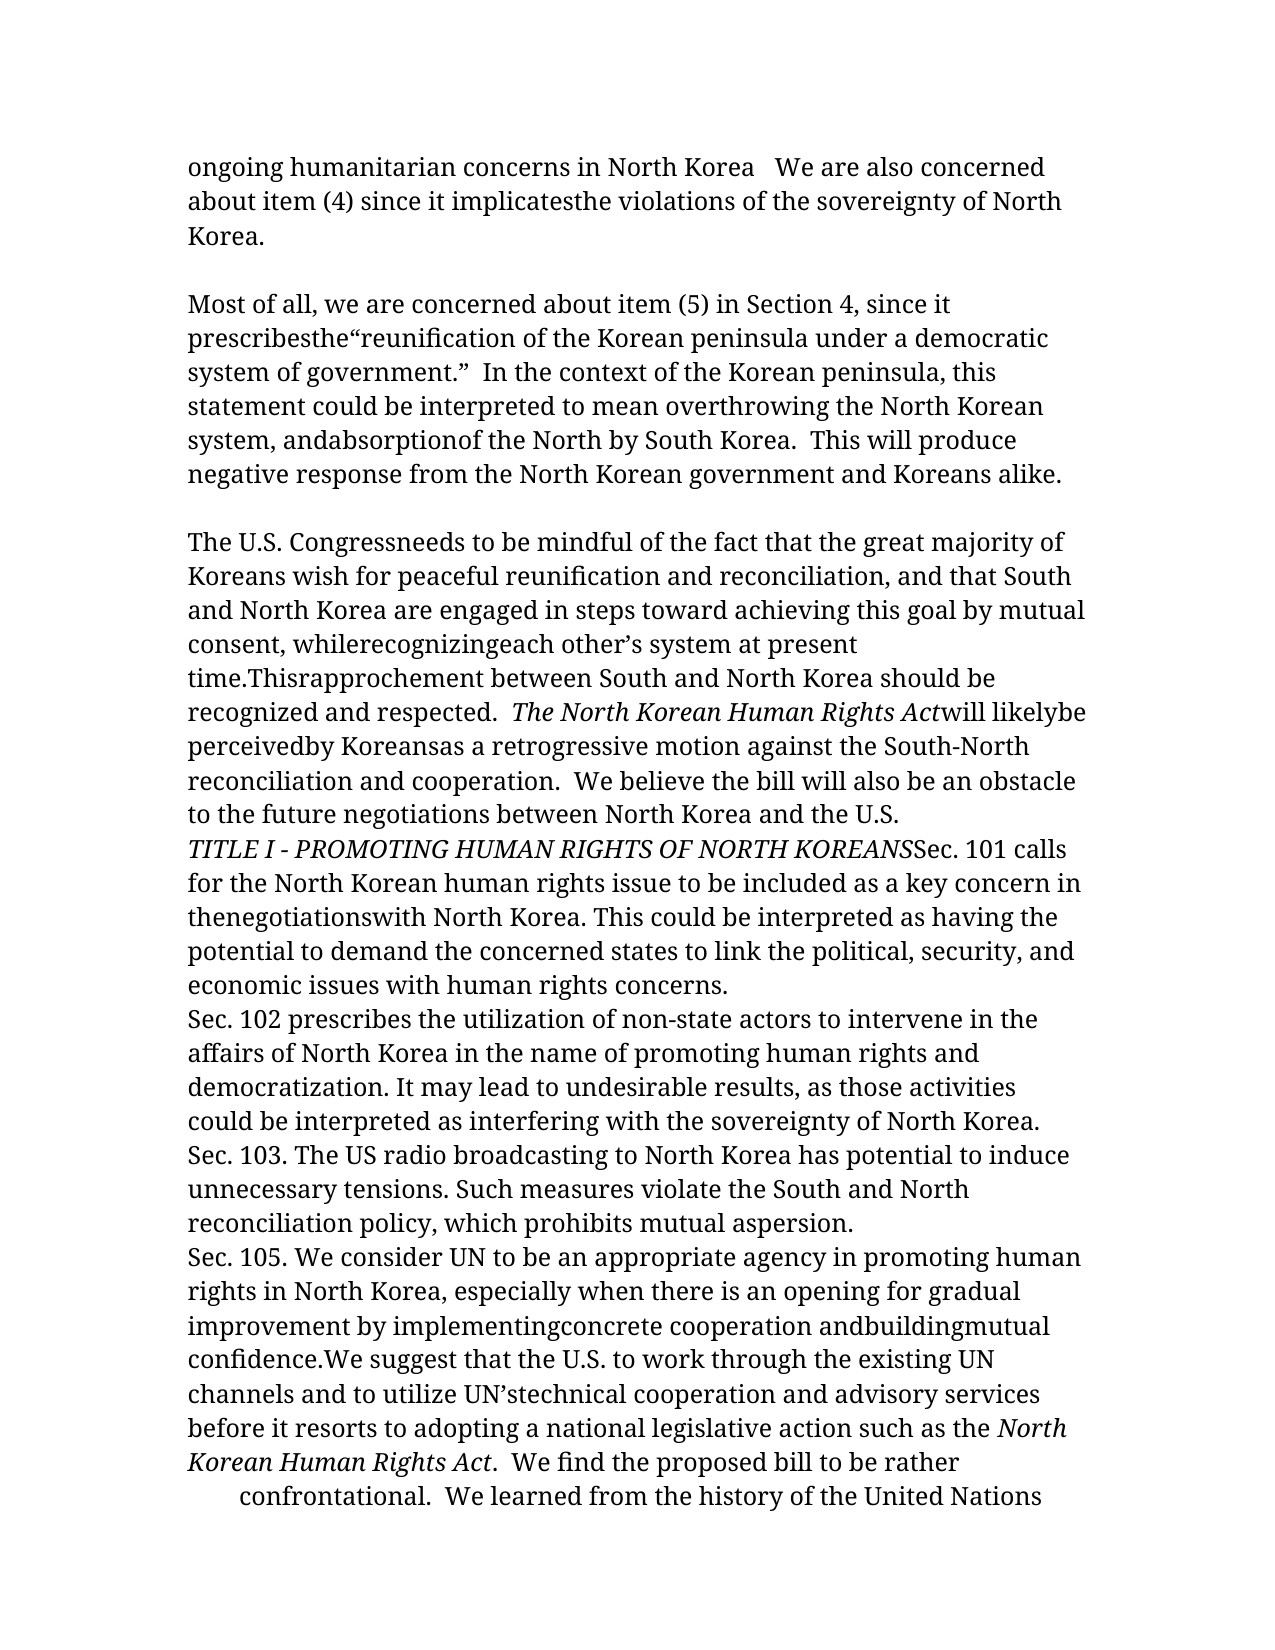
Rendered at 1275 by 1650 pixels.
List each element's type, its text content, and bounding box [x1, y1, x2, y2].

text Sec. 102 prescribes the utilization of non-state actors to intervene in the affairs of North Korea in the name of promoting human rights and democratization. It may lead to undesirable results, as those activities could be interpreted as interfering with the sovereignty of North Korea. Sec. 103. The US radio broadcasting to North Korea has potential to induce unnecessary tensions. Such measures violate the South and North reconciliation policy, which prohibits mutual aspersion. [187, 1002, 1087, 1240]
text ongoing humanitarian concerns in North Korea We are also concerned about item (4) since it implicatesthe violations of the sovereignty of North Korea. [187, 150, 1087, 252]
text The U.S. Congressneeds to be mindful of the fact that the great majority of Koreans wish for peaceful reunification and reconciliation, and that South and North Korea are engaged in steps toward achieving this goal by mutual consent, whilerecognizingeach other’s system at present time.Thisrapprochement between South and North Korea should be recognized and respected. The North Korean Human Rights Actwill likelybe perceivedby Koreansas a retrogressive motion against the South-North reconciliation and cooperation. We believe the bill will also be an obstacle to the future negotiations between North Korea and the U.S. [187, 525, 1087, 831]
text TITLE I - PROMOTING HUMAN RIGHTS OF NORTH KOREANSSec. 101 calls for the North Korean human rights issue to be included as a key concern in thenegotiationswith North Korea. This could be interpreted as having the potential to demand the concerned states to link the political, security, and economic issues with human rights concerns. [187, 831, 1087, 1002]
text Sec. 105. We consider UN to be an appropriate agency in promoting human rights in North Korea, especially when there is an opening for gradual improvement by implementingconcrete cooperation andbuildingmutual confidence.We suggest that the U.S. to work through the existing UN channels and to utilize UN’stechnical cooperation and advisory services before it resorts to adopting a national legislative action such as the North Korean Human Rights Act. We find the proposed bill to be rather confrontational. We learned from the history of the United Nations [187, 1240, 1087, 1512]
text Most of all, we are concerned about item (5) in Section 4, since it prescribesthe“reunification of the Korean peninsula under a democratic system of government.” In the context of the Korean peninsula, this statement could be interpreted to mean overthrowing the North Korean system, andabsorptionof the North by South Korea. This will produce negative response from the North Korean government and Koreans alike. [187, 286, 1087, 491]
